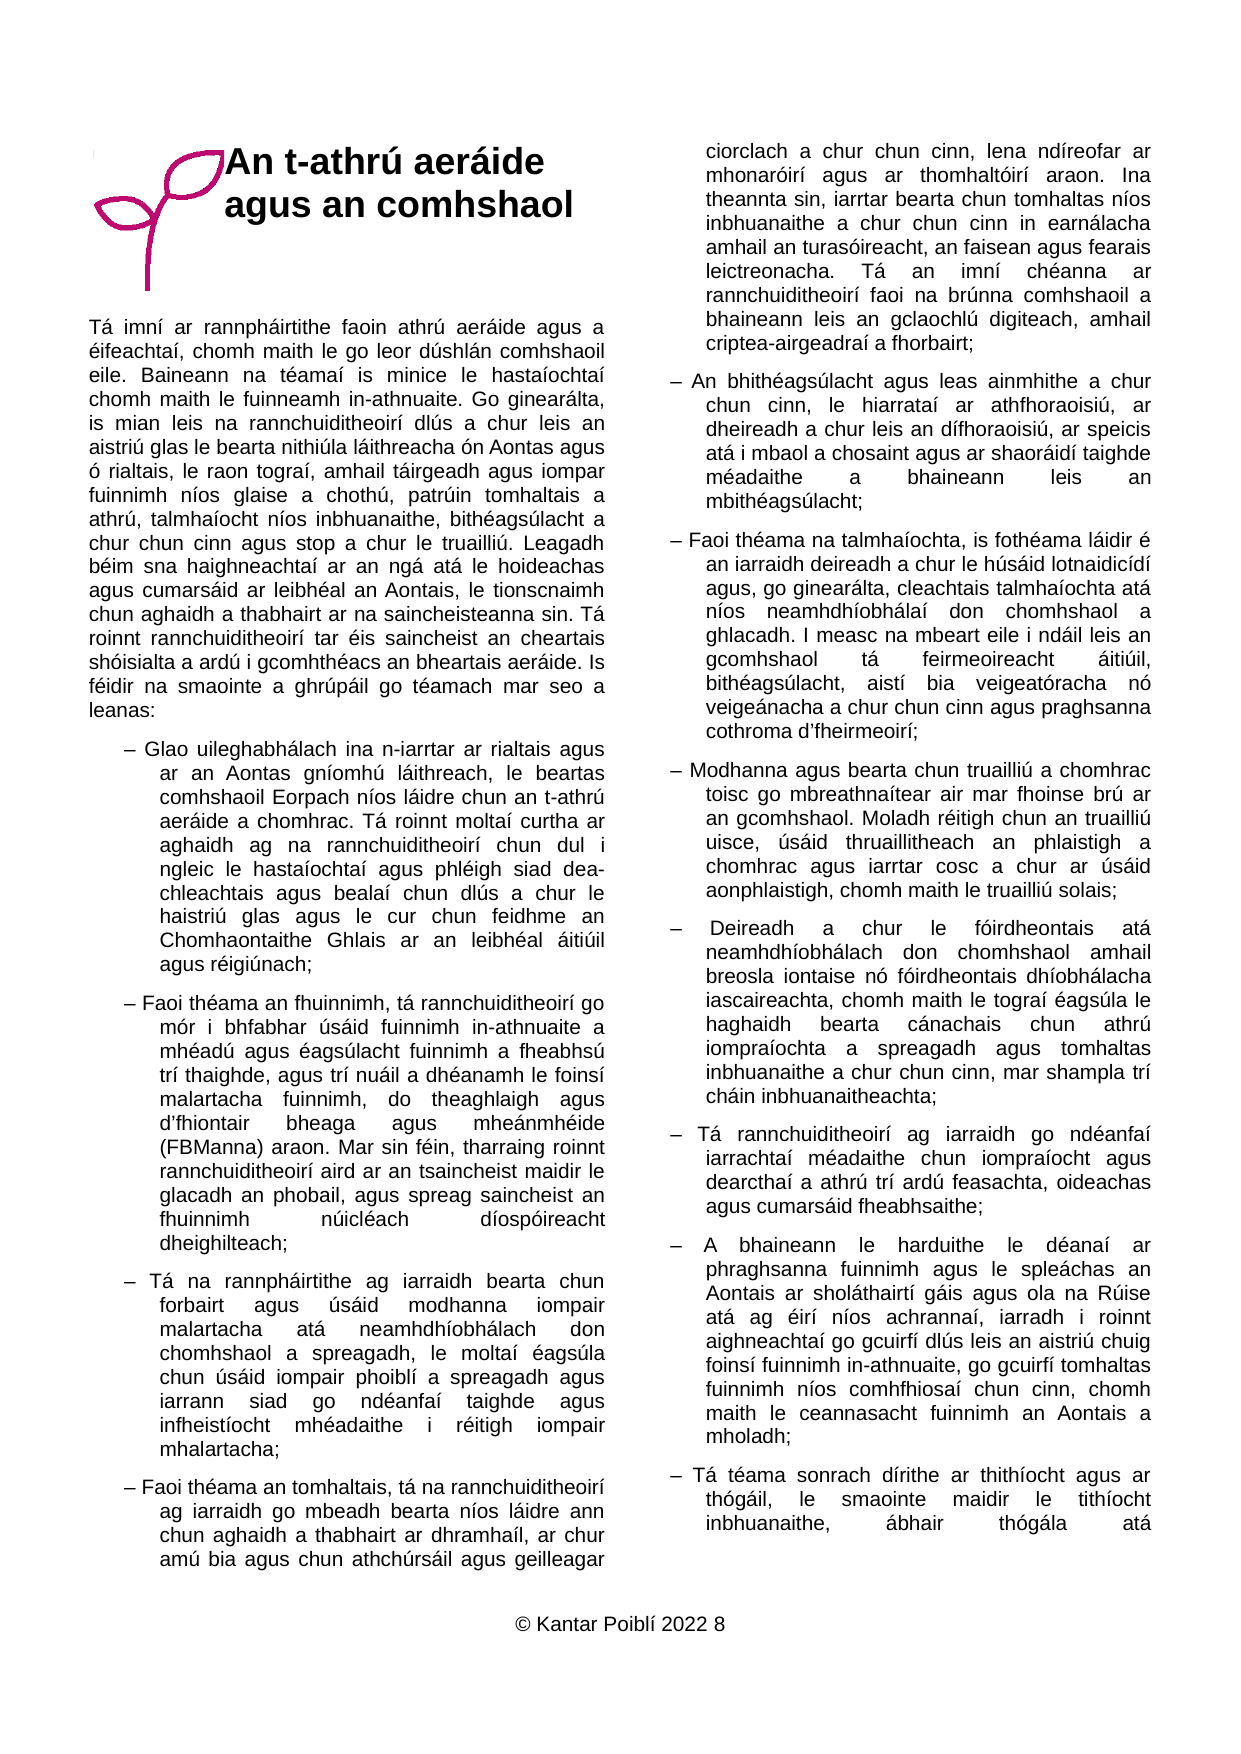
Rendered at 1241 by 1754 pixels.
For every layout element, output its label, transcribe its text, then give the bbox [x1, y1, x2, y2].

text Tá imní ar rannpháirtithe faoin athrú aeráide agus a éifeachtaí, chomh maith le go leor dúshlán comhshaoil eile. Baineann na téamaí is minice le hastaíochtaí chomh maith le fuinneamh in-athnuaite. Go ginearálta, is mian leis na rannchuiditheoirí dlús a chur leis an aistriú glas le bearta nithiúla láithreacha ón Aontas agus ó rialtais, le raon tograí, amhail táirgeadh agus iompar fuinnimh níos glaise a chothú, patrúin tomhaltais a athrú, talmhaíocht níos inbhuanaithe, bithéagsúlacht a chur chun cinn agus stop a chur le truailliú. Leagadh béim sna haighneachtaí ar an ngá atá le hoideachas agus cumarsáid ar leibhéal an Aontais, le tionscnaimh chun aghaidh a thabhairt ar na saincheisteanna sin. Tá roinnt rannchuiditheoirí tar éis saincheist an cheartais shóisialta a ardú i gcomhthéacs an bheartais aeráide. Is féidir na smaointe a ghrúpáil go téamach mar seo a leanas: [88, 315, 605, 722]
text ‒ Faoi théama an tomhaltais, tá na rannchuiditheoirí ag iarraidh go mbeadh bearta níos láidre ann chun aghaidh a thabhairt ar dhramhaíl, ar chur amú bia agus chun athchúrsáil agus geilleagar [124, 1475, 605, 1571]
subtitle An t-athrú aeráide agus an comhshaol [88, 139, 605, 225]
text ‒ Modhanna agus bearta chun truailliú a chomhrac toisc go mbreathnaítear air mar fhoinse brú ar an gcomhshaol. Moladh réitigh chun an truailliú uisce, úsáid thruaillitheach an phlaistigh a chomhrac agus iarrtar cosc a chur ar úsáid aonphlaistigh, chomh maith le truailliú solais; [670, 758, 1152, 901]
text ‒ Faoi théama na talmhaíochta, is fothéama láidir é an iarraidh deireadh a chur le húsáid lotnaidicídí agus, go ginearálta, cleachtais talmhaíochta atá níos neamhdhíobhálaí don chomhshaol a ghlacadh. I measc na mbeart eile i ndáil leis an gcomhshaol tá feirmeoireacht áitiúil, bithéagsúlacht, aistí bia veigeatóracha nó veigeánacha a chur chun cinn agus praghsanna cothroma d’fheirmeoirí; [670, 527, 1152, 743]
text ‒ Tá téama sonrach dírithe ar thithíocht agus ar thógáil, le smaointe maidir le tithíocht inbhuanaithe, ábhair thógála atá [670, 1463, 1152, 1535]
text ‒ Glao uileghabhálach ina n-iarrtar ar rialtais agus ar an Aontas gníomhú láithreach, le beartas comhshaoil Eorpach níos láidre chun an t-athrú aeráide a chomhrac. Tá roinnt moltaí curtha ar aghaidh ag na rannchuiditheoirí chun dul i ngleic le hastaíochtaí agus phléigh siad dea-chleachtais agus bealaí chun dlús a chur le haistriú glas agus le cur chun feidhme an Chomhaontaithe Ghlais ar an leibhéal áitiúil agus réigiúnach; [124, 737, 605, 976]
text ‒ Tá na rannpháirtithe ag iarraidh bearta chun forbairt agus úsáid modhanna iompair malartacha atá neamhdhíobhálach don chomhshaol a spreagadh, le moltaí éagsúla chun úsáid iompair phoiblí a spreagadh agus iarrann siad go ndéanfaí taighde agus infheistíocht mhéadaithe i réitigh iompair mhalartacha; [124, 1269, 605, 1461]
text ciorclach a chur chun cinn, lena ndíreofar ar mhonaróirí agus ar thomhaltóirí araon. Ina theannta sin, iarrtar bearta chun tomhaltas níos inbhuanaithe a chur chun cinn in earnálacha amhail an turasóireacht, an faisean agus fearais leictreonacha. Tá an imní chéanna ar rannchuiditheoirí faoi na brúnna comhshaoil a bhaineann leis an gclaochlú digiteach, amhail criptea-airgeadraí a fhorbairt; [670, 139, 1152, 354]
text ‒ Faoi théama an fhuinnimh, tá rannchuiditheoirí go mór i bhfabhar úsáid fuinnimh in-athnuaite a mhéadú agus éagsúlacht fuinnimh a fheabhsú trí thaighde, agus trí nuáil a dhéanamh le foinsí malartacha fuinnimh, do theaghlaigh agus d’fhiontair bheaga agus mheánmhéide (FBManna) araon. Mar sin féin, tharraing roinnt rannchuiditheoirí aird ar an tsaincheist maidir le glacadh an phobail, agus spreag saincheist an fhuinnimh núicléach díospóireacht dheighilteach; [124, 991, 605, 1254]
picture [93, 150, 225, 291]
text ‒ Deireadh a chur le fóirdheontais atá neamhdhíobhálach don chomhshaol amhail breosla iontaise nó fóirdheontais dhíobhálacha iascaireachta, chomh maith le tograí éagsúla le haghaidh bearta cánachais chun athrú iompraíochta a spreagadh agus tomhaltas inbhuanaithe a chur chun cinn, mar shampla trí cháin inbhuanaitheachta; [670, 916, 1152, 1108]
text ‒ An bhithéagsúlacht agus leas ainmhithe a chur chun cinn, le hiarrataí ar athfhoraoisiú, ar dheireadh a chur leis an dífhoraoisiú, ar speicis atá i mbaol a chosaint agus ar shaoráidí taighde méadaithe a bhaineann leis an mbithéagsúlacht; [670, 369, 1152, 513]
text ‒ Tá rannchuiditheoirí ag iarraidh go ndéanfaí iarrachtaí méadaithe chun iompraíocht agus dearcthaí a athrú trí ardú feasachta, oideachas agus cumarsáid fheabhsaithe; [670, 1122, 1152, 1218]
text ‒ A bhaineann le harduithe le déanaí ar phraghsanna fuinnimh agus le spleáchas an Aontais ar sholáthairtí gáis agus ola na Rúise atá ag éirí níos achrannaí, iarradh i roinnt aighneachtaí go gcuirfí dlús leis an aistriú chuig foinsí fuinnimh in-athnuaite, go gcuirfí tomhaltas fuinnimh níos comhfhiosaí chun cinn, chomh maith le ceannasacht fuinnimh an Aontais a mholadh; [670, 1233, 1152, 1448]
